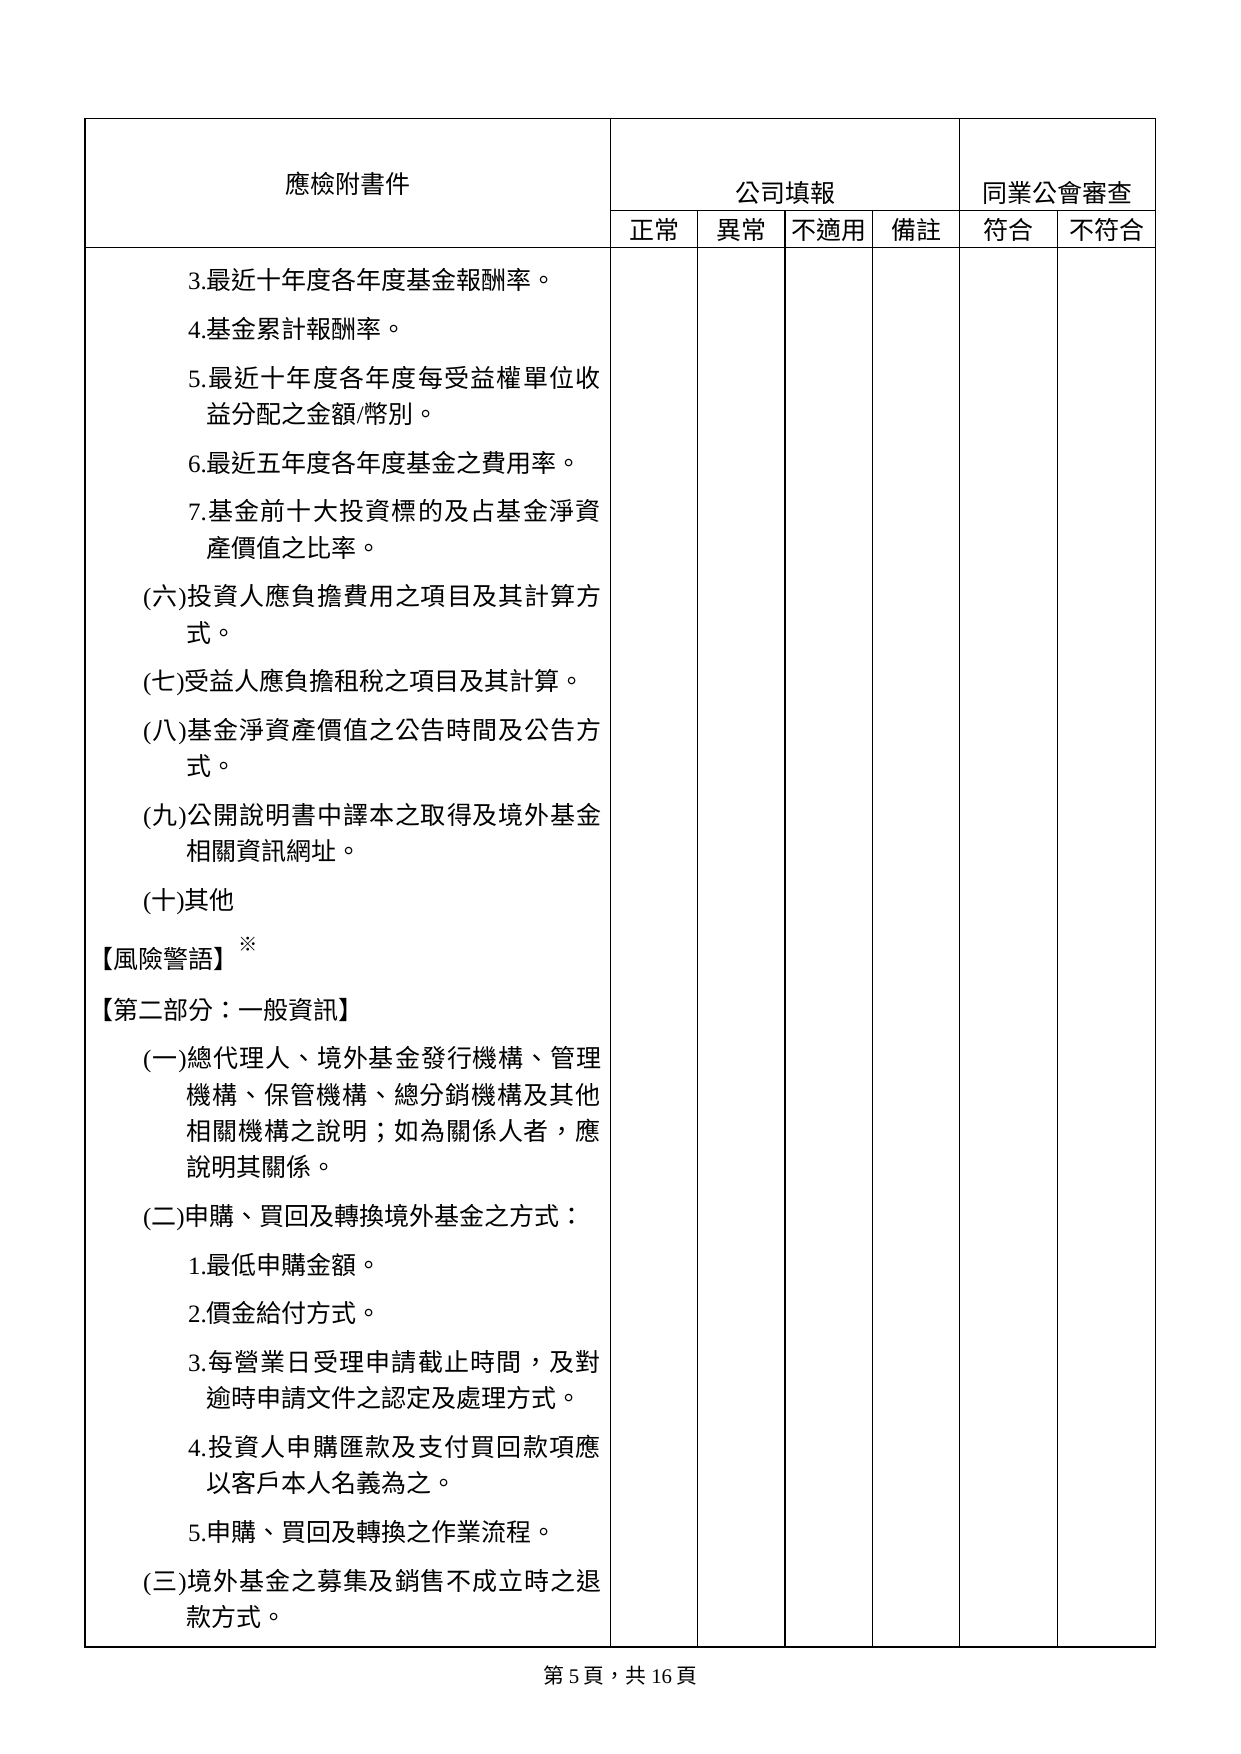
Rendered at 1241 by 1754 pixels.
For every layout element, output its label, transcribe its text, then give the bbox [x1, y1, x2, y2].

table_cell 符合 [960, 211, 1057, 247]
table_cell 備註 [873, 211, 959, 247]
table_header 同業公會審查 [960, 119, 1155, 210]
table_cell 正常 [611, 211, 697, 247]
table_cell [786, 248, 872, 1646]
table_cell 不符合 [1058, 211, 1155, 247]
table_cell [960, 248, 1057, 1646]
table_cell [873, 248, 959, 1646]
table_cell 不適用 [786, 211, 872, 247]
table_header 公司填報 [611, 119, 959, 210]
table_header 應檢附書件 [86, 119, 610, 247]
table_cell [1058, 248, 1155, 1646]
table_cell 一、境外基金基本資料表（內容及格式如附件一）。 二、符合境外基金管理辦法第九條擔任境外基金總代理人之資格條件證明文件： (一)證券投資信託事業、證券投資顧問事業或證券經紀商之實收資本額、信託業兼營證券投資信託事業或證券投資顧問事業或銀行兼營證券經紀商之指撥營運資金，或外國證券商專撥國內分支機構營業所用資金，應達新臺幣七千萬元以上。 (二)最近期經會計師查核簽證之財務報告每股淨值不低於面額。總代理人會計年度終了至查核簽證報表公告前提出申請（報）時，若未檢附前一年度經會計師查核簽證之年度財務報表者，應出具聲明「該公司前一年度經會計師查核簽證年度財務報告之每股淨值將不低於面額」之聲明書。 (三)中華民國證券投資信託暨顧問商業同業公會（以下簡稱同業公會）出具具有即時取得境外基金機構投資及相關交易資訊之必要資訊傳輸設備之審查意見。 (四)聲明最近半年未曾受證券投資信託及顧問法第一百零三條第一款、證券交易法第六十六條第一款、期貨交易法第一百條第一項第一款、信託業法第四十四條或銀行法第六十一條之一第一項所定糾正、限期改善三次以上之處分、最近二年未曾受證券投資信託及顧問法第一百零三條第二款至第五款、證券交易法第六十六條第二款至第四款、期貨交易法第一百條第一項第二款至第四款、信託業法第四十四條第一款至第三款或銀行法第六十一條之一第一項第一款至第四款之處分【但經金融監督管理委員會（以下簡稱金管會）命令解除職員之職務者不在此限】。 (五)辦理募集及銷售之業務人員及內部稽核人員，其資格條件及人數須符合境外基金管理辦法第十六條規定： 1.同業公會出具業務人員及內部稽核人員資格審查合格之人員名冊及其資格證明文件。 2.檢附「總代理人人員配置調查表」。 3.產品分析人員及通路服務人員配置應符合配置規定。 (六)首次擔任總代理人應提供內部控制制度及內部控制制度審查表。 三、境外基金機構與總代理人簽訂之總代理契約，應載明同業公會所定應行記載事項。 四、境外基金機構與總代理人簽訂之人員培訓計畫，應符合同業公會所定計畫要點之規定，並檢具未來一年之培訓計畫，及最近一年內總代理人與境外基金機構簽訂之人員培訓計畫執行狀況說明文件（如課程清單、簽到表、受訓人數及時數統計等資料）。 五、總代理人依規定提存營業保證金之證明文件： (一)依境外基金管理辦法第十條第一項規定提存足額之營業保證金，且提存於同一金融機構。 1.擔任 家境外基金管理機構所管理基金之總代理人。 2.提存營業保證金金額（所代理之境外基金管理機構屬同一集團者，得按單一集團計算應提存之金額，並應加附集團組織圖）： 新臺幣 元。 3.提存金融機構名稱： 。 (二)提存金融機構符合境外基金管理辦法第十條第一項規定之資格條件。 (三)與提存金融機構簽訂之營業保證金保管契約內容，應載明同業公會所定要點之應記載事項。 六、出具銷售機構符合境外基金管理辦法第十九條所定資格條件之聲明書及銷售機構明細表。 七、總代理人依境外基金管理辦法第三十三條第一項第三款及第二項規定辦理款項收付者，出具其與證券集中保管事業簽訂之契約。 八、出具與銷售機構簽訂之銷售契約，其應載明同業公會所定應行記載事項。 九、境外基金註冊地准予募集之證明文件。（以主管機關核發或出具之核准函文、經主管機關核准之公開說明書或相當文件認定） 十、境外基金最近年度經會計師查核簽證之財務報告與其中文簡譯本： (一)會計師出具之查核意見為無保留意見。 (二)會計師出具無保留意見以外之查核意見者，其原因： 。 十一、檢具境外基金於申請（報）日前一季季底之投資組合： (一)內容須包括投資標的及其比率、基金主要投資國家別及投資資產類別，暨其相關投資金額占基金淨資產價值之比重；固定收益或債券型基金應再檢附過去一年每月底投資組合投資於高收益債券之比重。 (二)投資組合應符合下列規定： 1.未投資於黃金、商品現貨及不動產。 2.投資於有價證券部分，如非投資單一國家者，該投資組合應包含各個國家之投資明細。 3.投資於境外基金管理辦法第二十三條第一項第三款所列之有價證券未超過金管會規定比率之證明文件。 4.投資於中華民國證券市場未逾金管會規定之比率。 (三)境外基金機構符合金管會鼓勵境外基金深耕計畫所訂條件獲金管會認可，並選擇「符合境外基金管理辦法之範圍內，允許引進新類型的境外基金」之優惠措施者，應具體說明該基金之投資標的或比率與現行投資規範不符之處。 十二、投資人須知載明下列事項： 【第一部分：基金專屬資訊】 (一)基本資料。 (二)基金投資標的與策略（簡介）。 1.投資標的。 2.投資策略。 (三)投資本基金之主要風險。 (四)本基金適合之投資人屬性分析。 (五)基金運用狀況。 1.基金淨資產組成。 2.最近十年度基金淨值走勢圖。 3.最近十年度各年度基金報酬率。 4.基金累計報酬率。 5.最近十年度各年度每受益權單位收益分配之金額/幣別。 6.最近五年度各年度基金之費用率。 7.基金前十大投資標的及占基金淨資產價值之比率。 (六)投資人應負擔費用之項目及其計算方式。 (七)受益人應負擔租稅之項目及其計算。 (八)基金淨資產價值之公告時間及公告方式。 (九)公開說明書中譯本之取得及境外基金相關資訊網址。 (十)其他 【風險警語】※ 【第二部分：一般資訊】 (一)總代理人、境外基金發行機構、管理機構、保管機構、總分銷機構及其他相關機構之說明；如為關係人者，應說明其關係。 (二)申購、買回及轉換境外基金之方式： 1.最低申購金額。 2.價金給付方式。 3.每營業日受理申請截止時間，及對逾時申請文件之認定及處理方式。 4.投資人申購匯款及支付買回款項應以客戶本人名義為之。 5.申購、買回及轉換之作業流程。 (三)境外基金之募集及銷售不成立時之退款方式。 (四)總代理人與境外基金機構之權利、義務及責任。 (五)總代理人應提供之資訊服務事項。 (六)境外基金機構、總代理人及銷售機構與投資人爭議之處理方式。 (七)協助投資人權益之保護方式。 (八)交付表彰投資人權益之憑證種類。 (九)為環境、社會與治理(ESG)相關主題基金應載明下列事項： 1.投資目標與衡量標準。 2.投資策略與方法。 3.投資比例配置。 4.參考績效指標。 5.排除政策。 6.風險警語。 7.盡職治理參與。 8.查詢基金定期評估資訊之網址，以及公司揭露盡職治理報告書相關資料之網址。 (十)投資人須知載明事項是否符合同業公會投資人須知範本及投資人須知製作格式說明。 (十一)其他經主管機關規定之事項。 ※採公平價格及反稀釋機制之基金，應於第十項投資人須知第一部份「風險警語」揭露該等機制所載內容之頁次。且若於大額申贖時採調整淨值並適用所有當日申購之投資人者，應於投資人須知加強說明該機制之適用對象及其影響，如「本基金採反稀釋機制（擺動定價機制）調整基金淨值，該淨值適用於所有當日申購之投資者，不論投資人申贖金額多寡，均會以調整後淨值計算」。 十三、公開說明書併同其中譯本： (一)已明定境外基金從事衍生性商品交易，持有未沖銷多頭部位價值之總金額，不得超過該境外基金淨資產價值之百分之四十；持有未沖銷空頭部位價值之總金額不得超過該境外基金所持有之相對應有價證券總市值。（境外基金經金管會專案核准或基金註冊地經我國承認並公告者，免受此項限制） (二)未明定上開境外基金從事衍生性商品交易之投資限制者，說明為符合有關衍生性商品交易限制之規定，所建置之內部控管機制。（境外基金經金管會專案核准或基金註冊地經我國承認並公告者不適用） (三)境外基金基本資料表、投資人須知、律師出具基金註冊地及基金管理機構註冊地對投資人權益之保護不低於我國之意見書等書件，其所載內容與公開說明書之規定具一致性。 (四)中譯本不得納入國內未經核准或核備之基金。 十四、境外基金非以新臺幣或人民幣計價。 十五、境外基金成立滿一年以上。（境外基金經金管會專案核准或基金註冊地經我國承認並公告者，免受此項限制，其申請（報）程序準用證券投資信託事業募集證券投資信託基金處理準則之規定） 十六、境外基金管理機構符合境外基金管理辦法第二十四條規定之證明文件： (一)境外基金管理機構（得含其控制或從屬機構）所管理以公開募集方式集資投資於證券之基金總資產淨值超過二十億美元或等值之外幣者。所稱總資產淨值之計算不包括退休基金及個人或機構投資人全權委託帳戶（以會計師出具之證明認定）： 1.上開證明應詳列基金名稱、成立日期及規模，並總計各基金規模（基本計價幣別不同時，應換算為相同幣別後加總）。 2.管理基金總資產淨值之證明文件如包含其控制或從屬機構所管理之基金資產者，應分別說明該境外基金管理機構與其控制或從屬機構個別管理之總資產淨值，並加附集團組織圖及持有股權明細狀況。 (二)最近二年未受當地主管機關處分並有紀錄在案（由當地主管機關或自律團體或境外基金管理機構有權聲明之董事，出具證明或聲明）。 (三)成立滿二年以上（以主管機關核發或出具之登記證明或相當文件認定）。 (四)對增進我國資產管理業務有符合金管會規定之具體貢獻證明文件。 十七、境外基金機構出具將依金管會之要求，提供該境外基金機構有關境外基金申購、買回或轉換等之相關簿冊及涉及投資人權益之相關資料予金管會查閱之聲明文件。 十八、境外基金管理機構出具符合境外基金管理辦法第二十三條第一項第一款至第五款規定，且嗣後該境外基金若未符合規定，應即向金管會申請終止辦理該境外基金之募集銷售之聲明書。（境外基金經金管會專案核准或基金註冊地經我國承認並公告者，免受第一款限制） 十九、境外基金管理機構最近期經會計師查核簽證之財務報告。 (一)會計師出具之查核意見為無保留意見。 (二)會計師出具無保留意見以外之查核意見者，其原因： 。 二十、境外基金之保管機構信用評等等級符合境外基金管理辦法第二十五條規定之證明文件。（係指保管機構、主要次保管機構之信用評等資料，或其他相當之證明文件） 二十一、律師出具基金註冊地對投資人權益之保護不低於我國之意見書。（基金註冊地為我國承認且公告者免附） 二十二、律師出具基金管理機構註冊地對投資人權益之保護不低於我國之意見書。（基金管理機構所在地為我國承認且公告者免附） 二十三、同業公會同意入會之證明文件，但已加入同業公會者，免附。 二十四、提供最近半年期間每月基金規模資料。 二十五、自行評估說明基金及其投資標的市場（包括投資地區）有無流動性疑慮，倘發生流動性問題之相關因應措施為何。 二十六、提供金管會或同業公會最近半年調查之特定金融商品相關投資情形，包括投資金額、投資比率及預估損失。 二十七、檢具申請（報）總代理基金之全球銷售計畫，並說明除註冊地外目前已於哪些國家進行銷售，同時列出該等國家之銷售比重。 二十八、說明境外基金管理機構如何控管臺灣投資人投資比重，以符合我國法令規定上限。 二十九、洗錢防制規範。例如：總代理人應說明境外基金註冊地或境外基金管理機構註冊地對我國投資人要求之洗錢防制相關措施及文件，包括其為執行洗錢防制程序而對我國投資人進行客戶審查（Customer Due Diligence）之實際作法，或對我國執行Risk-based approach之實際作法，及是否對我國業者要求額外客戶資料。 三十、總代理人自行檢查表（內容及格式如附件三）。 (一)依境外基金管理辦法規定應申請（報）及/或公告事項之辦理情形，內容完整無誤。 (二)有異常情事時，應同時說明具體改善措施。 三十一、總代理人自行檢查表之內容正確無誤及完整之聲明書（內容及格式如附件四）。 三十二、基金如採公平價格調整機制或反稀釋機制之相關說明資料，包含適用時機、啟動理由、對投資人影響、最近一次採用該等機制之情形，基金管理機構如何確保該等機制之合理性及公平性等。 三十三、說明暫停銷售機構或投資人帳戶交易事項。 (一)境外基金管理機構於執行洗錢防制作業時，發生暫停銷售機構或投資人帳戶交易之情形（包括執行依據及實務作法）。 (二)除執行洗錢防制作業外，發生其他暫停銷售機構或投資人帳戶交易之情形（包括執行依據及實務作法）。 (三)銷售機構或投資人帳戶被境外基金機構暫停交易後，如何保障我國投資人權益，請說明具體措施為何。 三十四、申請基金上架前KYP及風險等級報酬評估審查作業之執行情形。 三十五、基金擬在臺銷售級別之成立日期、目前規模及主要銷售地區，並與其他級別就相關事項(如費率、配息、前收型或後收型手續費等)差異比較，以及是否對我國投資人有不公平之情事。 三十六、說明基金如經金管會核准或申報生效在國內募集及銷售，未來一年是否有在國內新增銷售級別之規劃，如有，請說明包括但不限於下列事項： (一)具體說明於金管會核准或申報生效後，未來一年於我國新增銷售級別之理由。 (二)擬新增之銷售級別於其他國家之銷售情形，是否僅於我國銷售，且該等級別相關費用、交易條件及權利義務是否與國外投資人相同。如有差異，請說明其合理性。 三十七、申請（報）環境、社會及治理（ESG）相關主題基金（下稱ESG基金），應載明下列事項： (一)投資目標與衡量標準： 1.是否參考國際組織發布準則或國內外公認ESG分類或揭露標準設定永續投資目標（如參考國內外公認ESG分類或揭露標準，包括但不限聯合國發布的國際準則、歐盟永續分類標準、GRI及SASB 等國際組織所擬定永續揭露標準）？ 2.基金名稱是否能正確反映永續投資目標，是否具體說明基金名稱與永續投資目標之關聯性？ 3.是否參考國內外公認ESG分類或揭露標準，訂定具體關鍵績效指標衡量被投資公司對環境、社會及治理等面向的表現？ (二)投資策略與方法： 1.基金為達成永續投資目標所採用投資策略為何？（如正面/同業較佳篩選、ESG整合投資分析、永續主題式投資、影響力投資等）？ 2.是否明確說明ESG相關因素之考慮過程（如：過濾因子、指標、評等、第三方認證或標章等）以及衡量這些因素之評估衡量方法（包括環境、社會及治理三個面向分別考慮之評估項目、各項目評分標準、評估項目權重計算方式、分析數據之資料來源）？ 3.是否說明將ESG因素納入投資流程之具體做法？（採用內部或外部ESG分析評估系統？採用的分析評估方法如何衡量被投資公司ESG表現？如何確保在基金投資管理流程中考量被投資公司ESG表現與相關風險？） (三)投資比例配置： 1.基金配置符合ESG投資重點之資產最低投資比率是否已達70%以上？ 2.公司提供基金投資組合，其ESG表現評等分布結果是否合理？ 3.基金投資於高排碳、高汙染、高耗水產業（如水泥、塑膠、鋼鐵、煤礦及石化燃料產業）之比重是否過高？ (四)參考績效指標： 1.如有設定ESG參考績效指標，是否說明所採指標之重要資訊與特性？ 2.參考績效指標如非屬ESG 或永續概念指數，是否說明該指標如何與基金ESG投資重點保持一致？ (五)排除政策：說明基金投資是否訂有排除政策或排除的類型（如避免投資軍火武器、酒類、賭博、色情及煙草行業、違反聯合國全球盟約等標的，或禁止投資主要營業收入來自動力煤開採或電力生產主要來自煤炭的公司）。 (六)風險警語：是否考量ESG基金特色訂定相關風險警語（如方法及資料之限制、缺乏標準之分類法、投資選擇之主觀判斷、對第三方資料來源之依賴、對特定ESG投資重點之集中度風險等）。 (七)盡職治理參與： 1.是否揭露公司盡職治理報告查詢方法與途徑？ 2.針對基金所適用盡職治理政策及執行方式，包括如何評估是否需要與被投資公司議合，以及透過何種形式與公司進行ESG議題溝通，如被投資公司未對ESG議題作出積極回應，公司採取何種因應措施。 3.針對基金參與股東會與投票情形，包括基本投票方針，出席股東會與投票紀錄等定期資訊揭露方式。 (八)定期揭露：公司年度結束後2個月，每年是否在公司網站上向投資者揭露以下定期評估的資訊? 1.基金資產組成符合所定ESG投資策略與篩選標準之實際投資比重。 2.如有設定績效參考指標，應比較基金採用ESG篩選標準與績效指標（Benchmark）對成分證券篩選標準兩者間的差異。 3.基金為達到永續投資重點和目標，而採取盡職治理行動（例如，與被投資公司經營階層互動、參與股東會及行使投票權紀錄等）。 三十八、移轉計畫及致投資人通知書，並應載明總代理移轉生效日前，原總代理人仍負有向金管會申報及公告之責任，並繼續負責處理國內投資人之交易相關事宜，投資人之權益，不因總代理移轉而受任何影響。(移轉總代理人案件適用)。 三十九、公司送件前應由相關人員確實檢視申請（報）書件內容之正確性、合理性及適法性，及本基金評估風險控管機制有效性之說明資料： (一)基金商品設計及內部審查程序（包括流程、相關負責部門及決行層級等）。 (二)基金商品評估項目及評估結果（評估項目包括但不限於商品之妥適性及合法性、費率合理性、適合之投資人屬性、投資風險及風險控管機制有效性、申請（報）書件內容之正確性/合理性/適法性）。 四十、其他主管機關規定之文件。 [86, 248, 610, 1646]
table_cell [698, 248, 784, 1646]
table_cell [611, 248, 697, 1646]
table_cell 異常 [698, 211, 784, 247]
